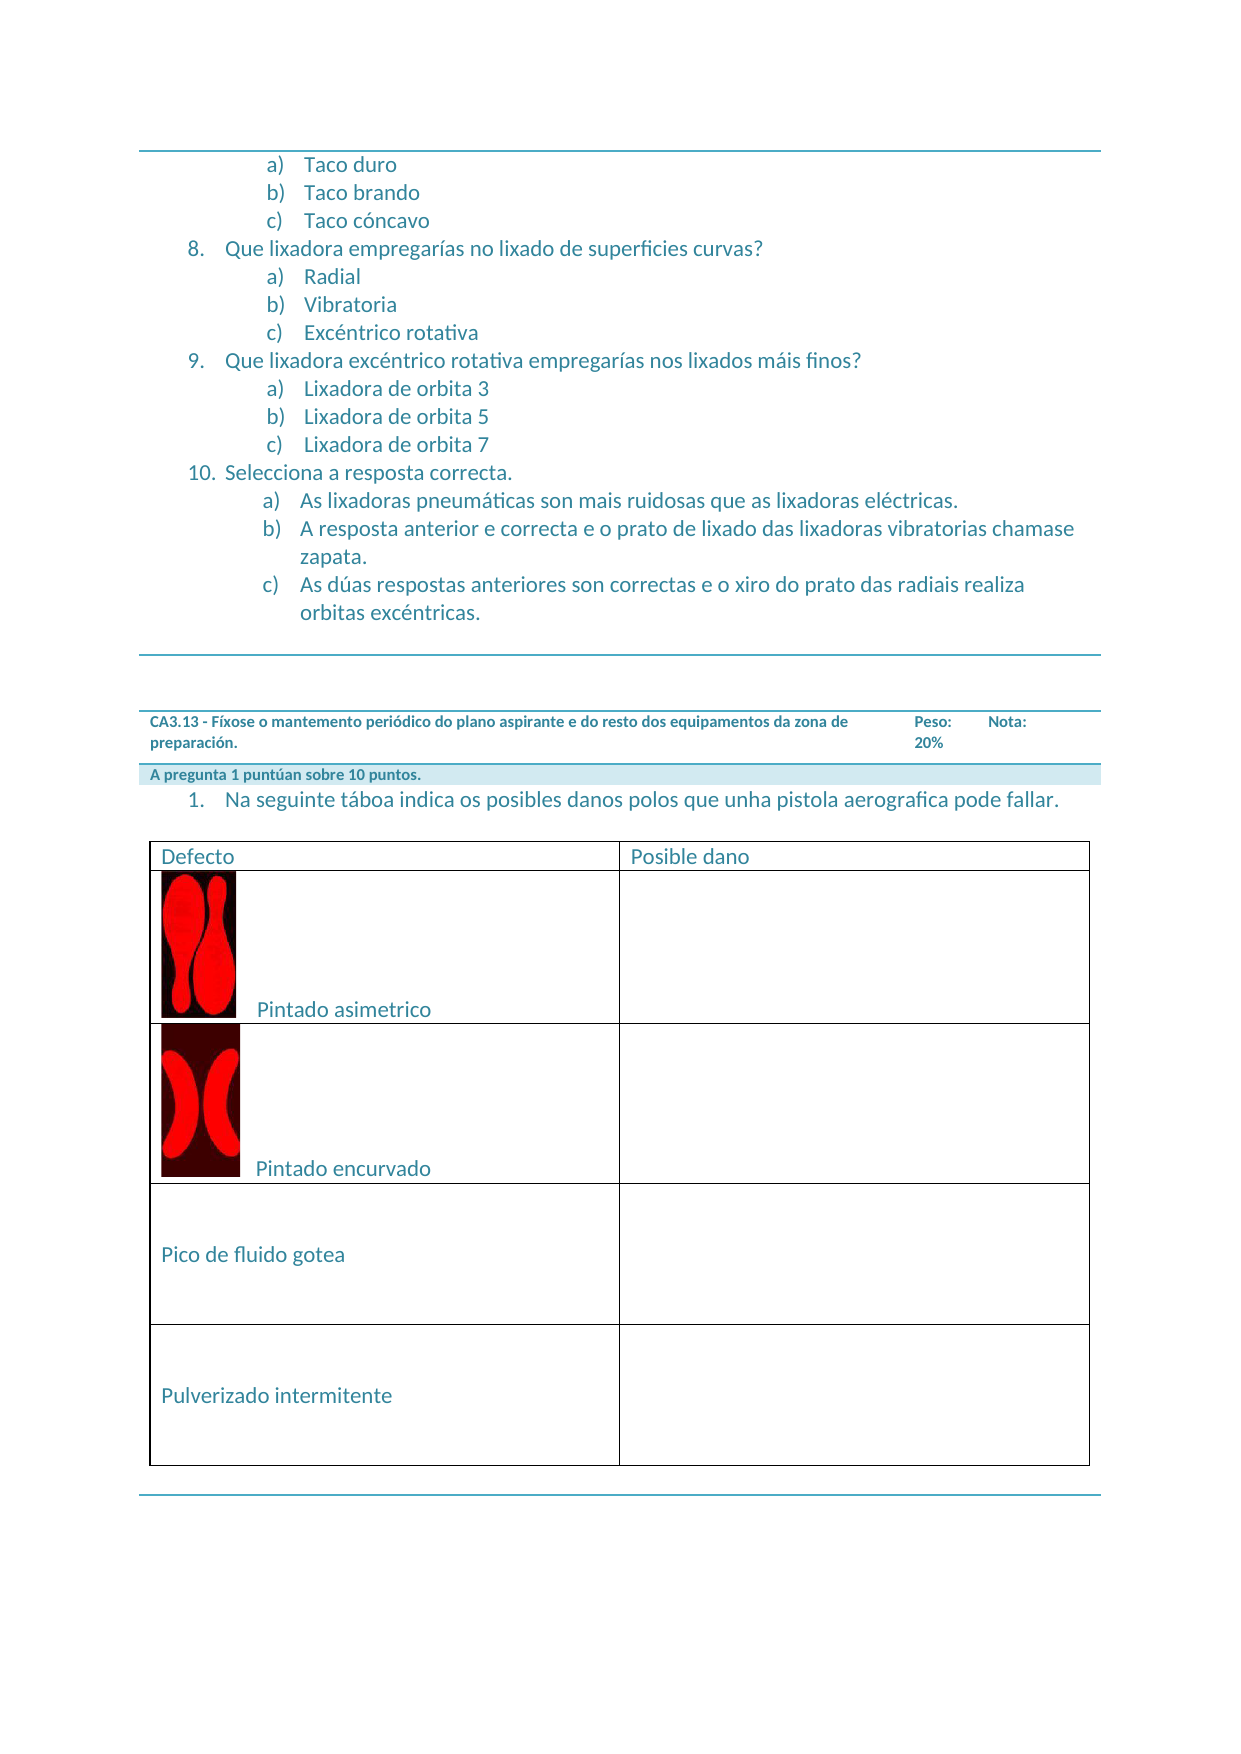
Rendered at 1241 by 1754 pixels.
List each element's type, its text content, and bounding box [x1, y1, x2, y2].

table_cell Pintado asimetrico [151, 871, 619, 1023]
table_cell Pico de fluido gotea [151, 1184, 619, 1324]
table_cell Pintado encurvado [151, 1024, 619, 1183]
table_cell [620, 1024, 1089, 1183]
table_header Nota: [977, 712, 1101, 763]
table_cell [620, 1325, 1089, 1465]
table_cell Na seguinte táboa indica os posibles danos polos que unha pistola aerografica pode fallar. [139, 785, 1101, 1494]
table_header Peso: 20% [903, 712, 977, 763]
table_header Posible dano [620, 842, 1089, 870]
table_header CA3.13 - Fíxose o mantemento periódico do plano aspirante e do resto dos equipamentos da zona de preparación. [139, 712, 903, 763]
table_cell [620, 1184, 1089, 1324]
table_cell A pregunta 1 puntúan sobre 10 puntos. [139, 765, 1101, 785]
table_header Defecto [151, 842, 619, 870]
table_cell Pulverizado intermitente [151, 1325, 619, 1465]
table_cell [620, 871, 1089, 1023]
table_cell Nos abrasivos con soporte de papel normalizado, cal e mais flexible? Soporte A Soporte D Soporte G Que tipo de adhesivo se emprega na fabricación de abrasivos Cola orgánica Resina sintética A e B son correctas Que gran non perde poder de abrasión anque se descaste? Oxido de aluminio Carburo de silicio Oxido de aluminio/Zirconia Cal e a orde correcta de lixado? P80 – P120 – P150 – P360 P80 – P150 – P220 P80 – P180 – P220 – P360 Cal e a equivalencia correcta? Lixado en seco con P150 equivale a lixado a auga con P400 Lixado en seco con P150 equivale a lixado a auga con P320 Lixado en seco con P150 equivale a lixado a auga con P150 Que scotch-brite ten menor poder de desbaste? Vermello Gris Ouro Que taco de lixado empregarías no inicio de lixado da masilla? Taco duro Taco brando Taco cóncavo Que lixadora empregarías no lixado de superficies curvas? Radial Vibratoria Excéntrico rotativa Que lixadora excéntrico rotativa empregarías nos lixados máis finos? Lixadora de orbita 3 Lixadora de orbita 5 Lixadora de orbita 7 Selecciona a resposta correcta. As lixadoras pneumáticas son mais ruidosas que as lixadoras eléctricas. A resposta anterior e correcta e o prato de lixado das lixadoras vibratorias chamase zapata. As dúas respostas anteriores son correctas e o xiro do prato das radiais realiza orbitas excéntricas. [139, 152, 1101, 654]
